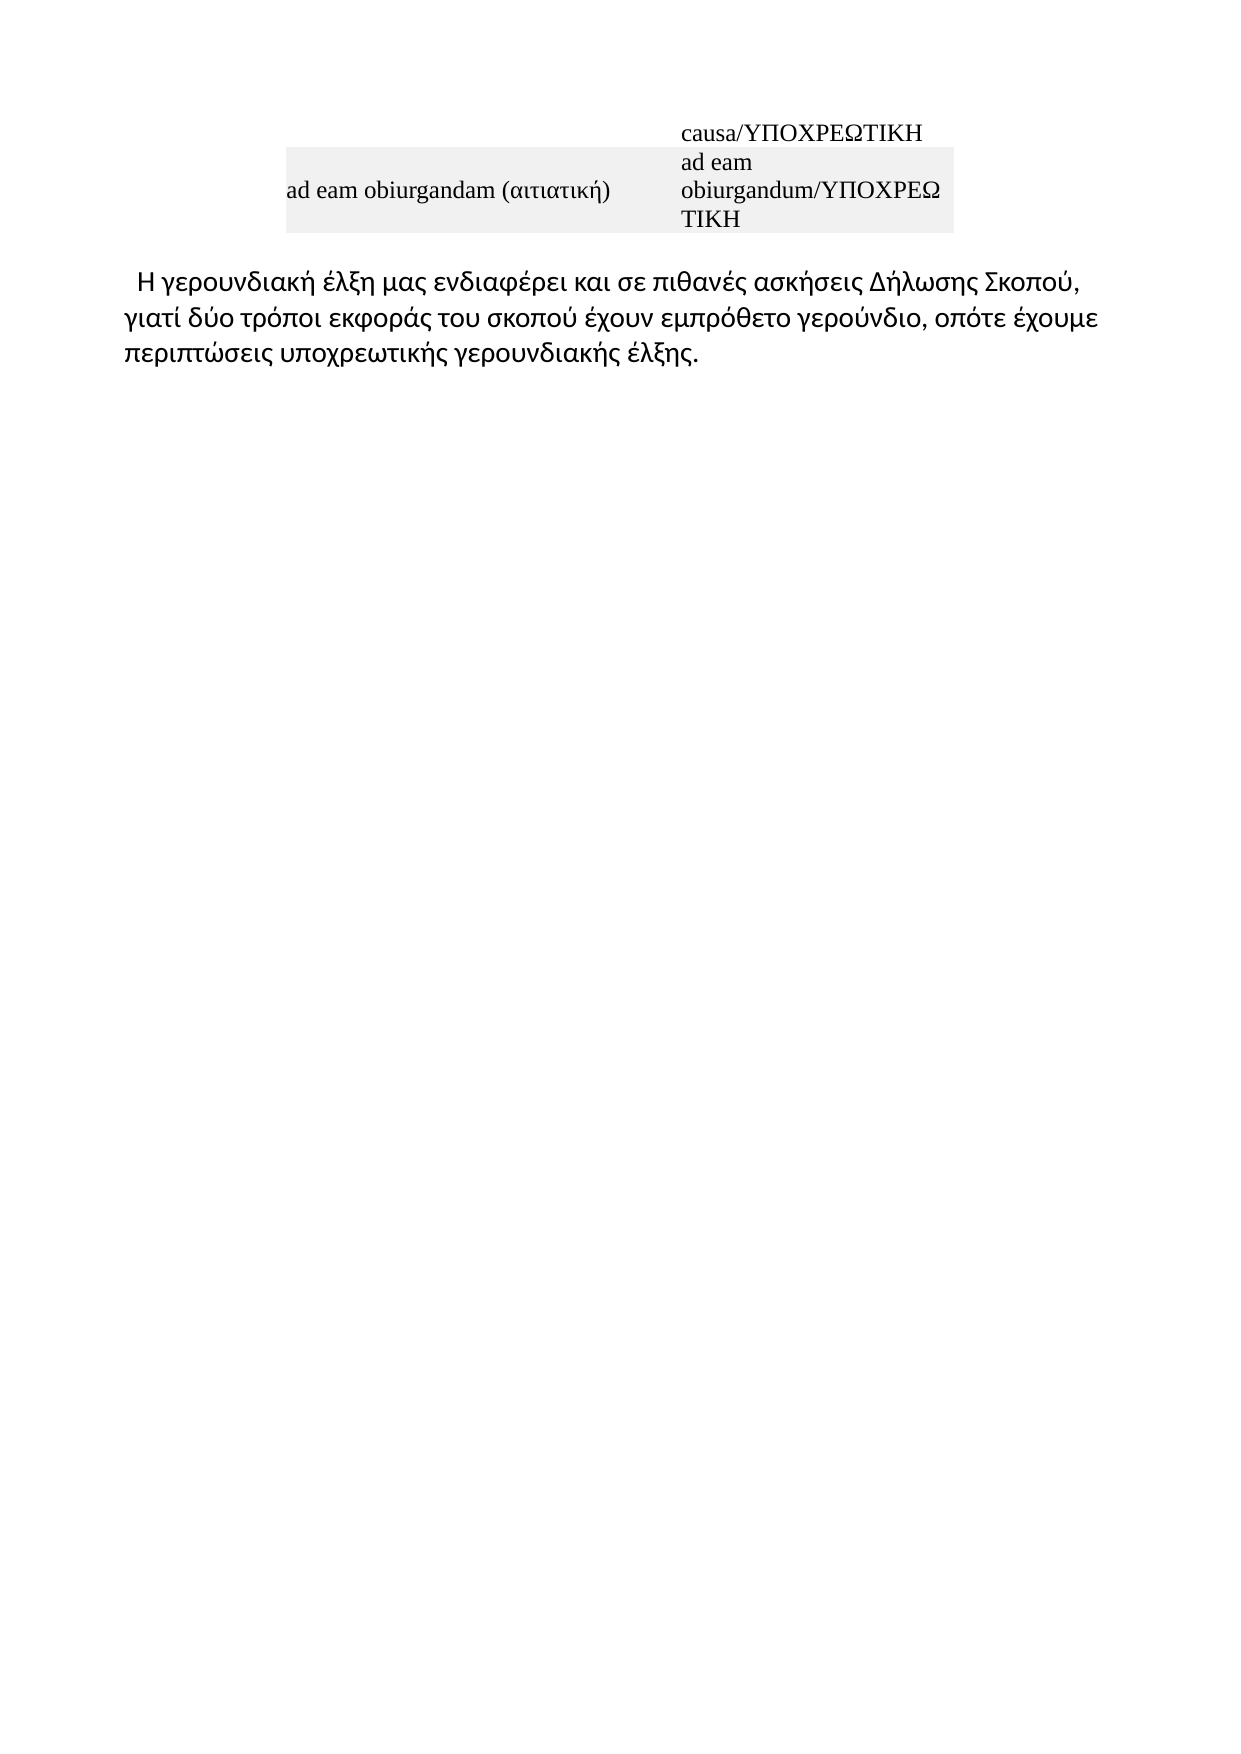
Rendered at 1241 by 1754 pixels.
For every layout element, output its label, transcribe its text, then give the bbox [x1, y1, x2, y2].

table_cell ad eam obiurgandum/ΥΠΟΧΡΕΩΤΙΚΗ [681, 147, 954, 233]
table_cell ad eam obiurgandam (αιτιατική) [286, 147, 681, 233]
text Η γερουνδιακή έλξη μας ενδιαφέρει και σε πιθανές ασκήσεις Δήλωσης Σκοπού, γιατί δύο τρόποι εκφοράς του σκοπού έχουν εμπρόθετο γερούνδιο, οπότε έχουμε περιπτώσεις υποχρεωτικής γερουνδιακής έλξης. [124, 263, 1116, 370]
table_cell causa/ΥΠΟΧΡΕΩΤΙΚΗ [681, 118, 954, 147]
table_cell [286, 118, 681, 147]
